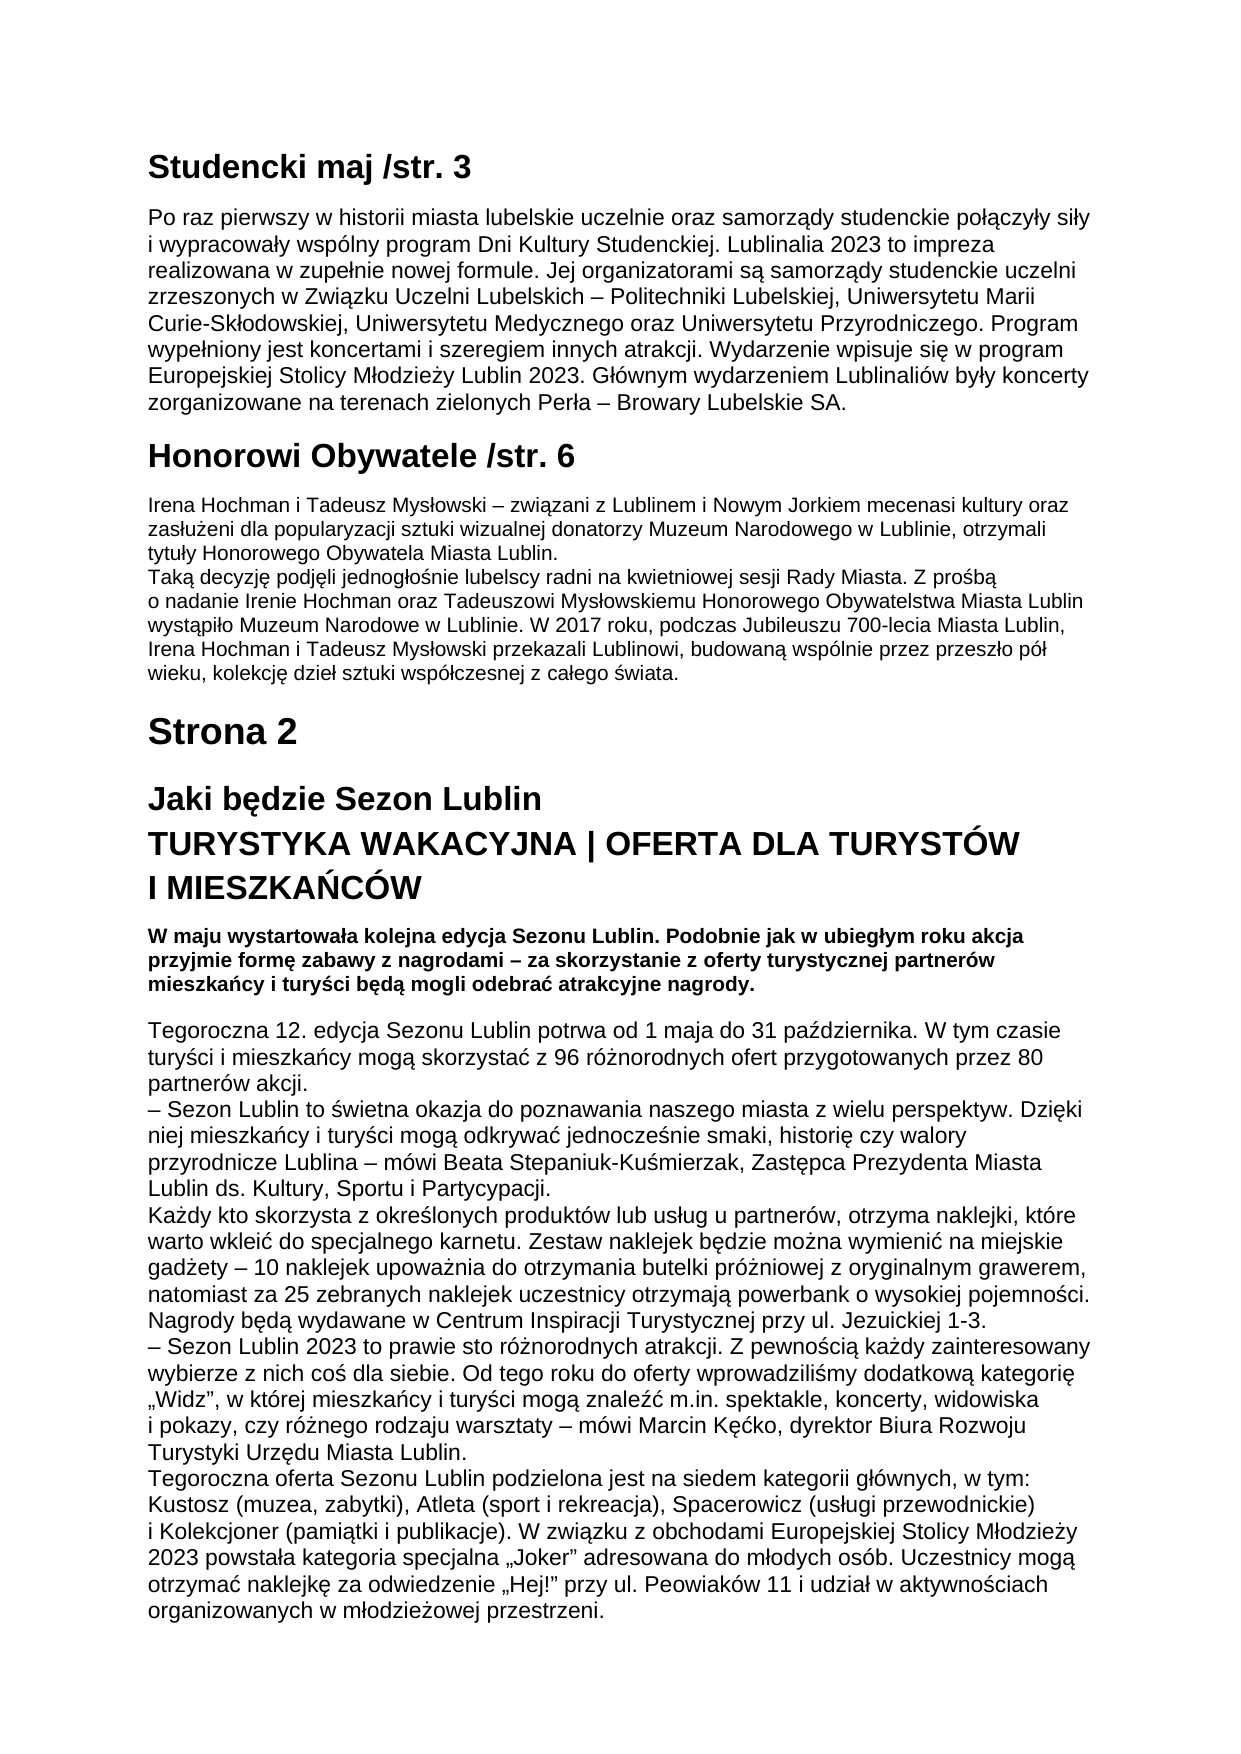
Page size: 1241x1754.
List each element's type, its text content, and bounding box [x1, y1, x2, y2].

text Tegoroczna oferta Sezonu Lublin podzielona jest na siedem kategorii głównych, w tym: Kustosz (muzea, zabytki), Atleta (sport i rekreacja), Spacerowicz (usługi przewodnickie) i Kolekcjoner (pamiątki i publikacje). W związku z obchodami Europejskiej Stolicy Młodzieży 2023 powstała kategoria specjalna „Joker” adresowana do młodych osób. Uczestnicy mogą otrzymać naklejkę za odwiedzenie „Hej!” przy ul. Peowiaków 11 i udział w aktywnościach organizowanych w młodzieżowej przestrzeni. [148, 1465, 1093, 1623]
text W maju wystartowała kolejna edycja Sezonu Lublin. Podobnie jak w ubiegłym roku akcja przyjmie formę zabawy z nagrodami – za skorzystanie z oferty turystycznej partnerów mieszkańcy i turyści będą mogli odebrać atrakcyjne nagrody. [148, 924, 1093, 996]
subtitle Strona 2 [148, 709, 1093, 752]
text Po raz pierwszy w historii miasta lubelskie uczelnie oraz samorządy studenckie połączyły siły i wypracowały wspólny program Dni Kultury Studenckiej. Lublinalia 2023 to impreza realizowana w zupełnie nowej formule. Jej organizatorami są samorządy studenckie uczelni zrzeszonych w Związku Uczelni Lubelskich – Politechniki Lubelskiej, Uniwersytetu Marii Curie-Skłodowskiej, Uniwersytetu Medycznego oraz Uniwersytetu Przyrodniczego. Program wypełniony jest koncertami i szeregiem innych atrakcji. Wydarzenie wpisuje się w program Europejskiej Stolicy Młodzieży Lublin 2023. Głównym wydarzeniem Lublinaliów były koncerty zorganizowane na terenach zielonych Perła – Browary Lubelskie SA. [148, 204, 1093, 415]
subtitle TURYSTYKA WAKACYJNA | OFERTA DLA TURYSTÓW I MIESZKAŃCÓW [148, 824, 1093, 906]
text – Sezon Lublin 2023 to prawie sto różnorodnych atrakcji. Z pewnością każdy zainteresowany wybierze z nich coś dla siebie. Od tego roku do oferty wprowadziliśmy dodatkową kategorię „Widz”, w której mieszkańcy i turyści mogą znaleźć m.in. spektakle, koncerty, widowiska i pokazy, czy różnego rodzaju warsztaty – mówi Marcin Kęćko, dyrektor Biura Rozwoju Turystyki Urzędu Miasta Lublin. [148, 1333, 1093, 1465]
text – Sezon Lublin to świetna okazja do poznawania naszego miasta z wielu perspektyw. Dzięki niej mieszkańcy i turyści mogą odkrywać jednocześnie smaki, historię czy walory przyrodnicze Lublina – mówi Beata Stepaniuk-Kuśmierzak, Zastępca Prezydenta Miasta Lublin ds. Kultury, Sportu i Partycypacji. [148, 1096, 1093, 1202]
subtitle Jaki będzie Sezon Lublin [148, 779, 1093, 818]
text Tegoroczna 12. edycja Sezonu Lublin potrwa od 1 maja do 31 października. W tym czasie turyści i mieszkańcy mogą skorzystać z 96 różnorodnych ofert przygotowanych przez 80 partnerów akcji. [148, 1017, 1093, 1096]
subtitle Honorowi Obywatele /str. 6 [148, 436, 1093, 474]
text Irena Hochman i Tadeusz Mysłowski – związani z Lublinem i Nowym Jorkiem mecenasi kultury oraz zasłużeni dla popularyzacji sztuki wizualnej donatorzy Muzeum Narodowego w Lublinie, otrzymali tytuły Honorowego Obywatela Miasta Lublin. [148, 493, 1093, 564]
text Taką decyzję podjęli jednogłośnie lubelscy radni na kwietniowej sesji Rady Miasta. Z prośbą o nadanie Irenie Hochman oraz Tadeuszowi Mysłowskiemu Honorowego Obywatelstwa Miasta Lublin wystąpiło Muzeum Narodowe w Lublinie. W 2017 roku, podczas Jubileuszu 700-lecia Miasta Lublin, Irena Hochman i Tadeusz Mysłowski przekazali Lublinowi, budowaną wspólnie przez przeszło pół wieku, kolekcję dzieł sztuki współczesnej z całego świata. [148, 564, 1093, 684]
text Każdy kto skorzysta z określonych produktów lub usług u partnerów, otrzyma naklejki, które warto wkleić do specjalnego karnetu. Zestaw naklejek będzie można wymienić na miejskie gadżety – 10 naklejek upoważnia do otrzymania butelki próżniowej z oryginalnym grawerem, natomiast za 25 zebranych naklejek uczestnicy otrzymają powerbank o wysokiej pojemności. Nagrody będą wydawane w Centrum Inspiracji Turystycznej przy ul. Jezuickiej 1-3. [148, 1202, 1093, 1333]
subtitle Studencki maj /str. 3 [148, 148, 1093, 186]
